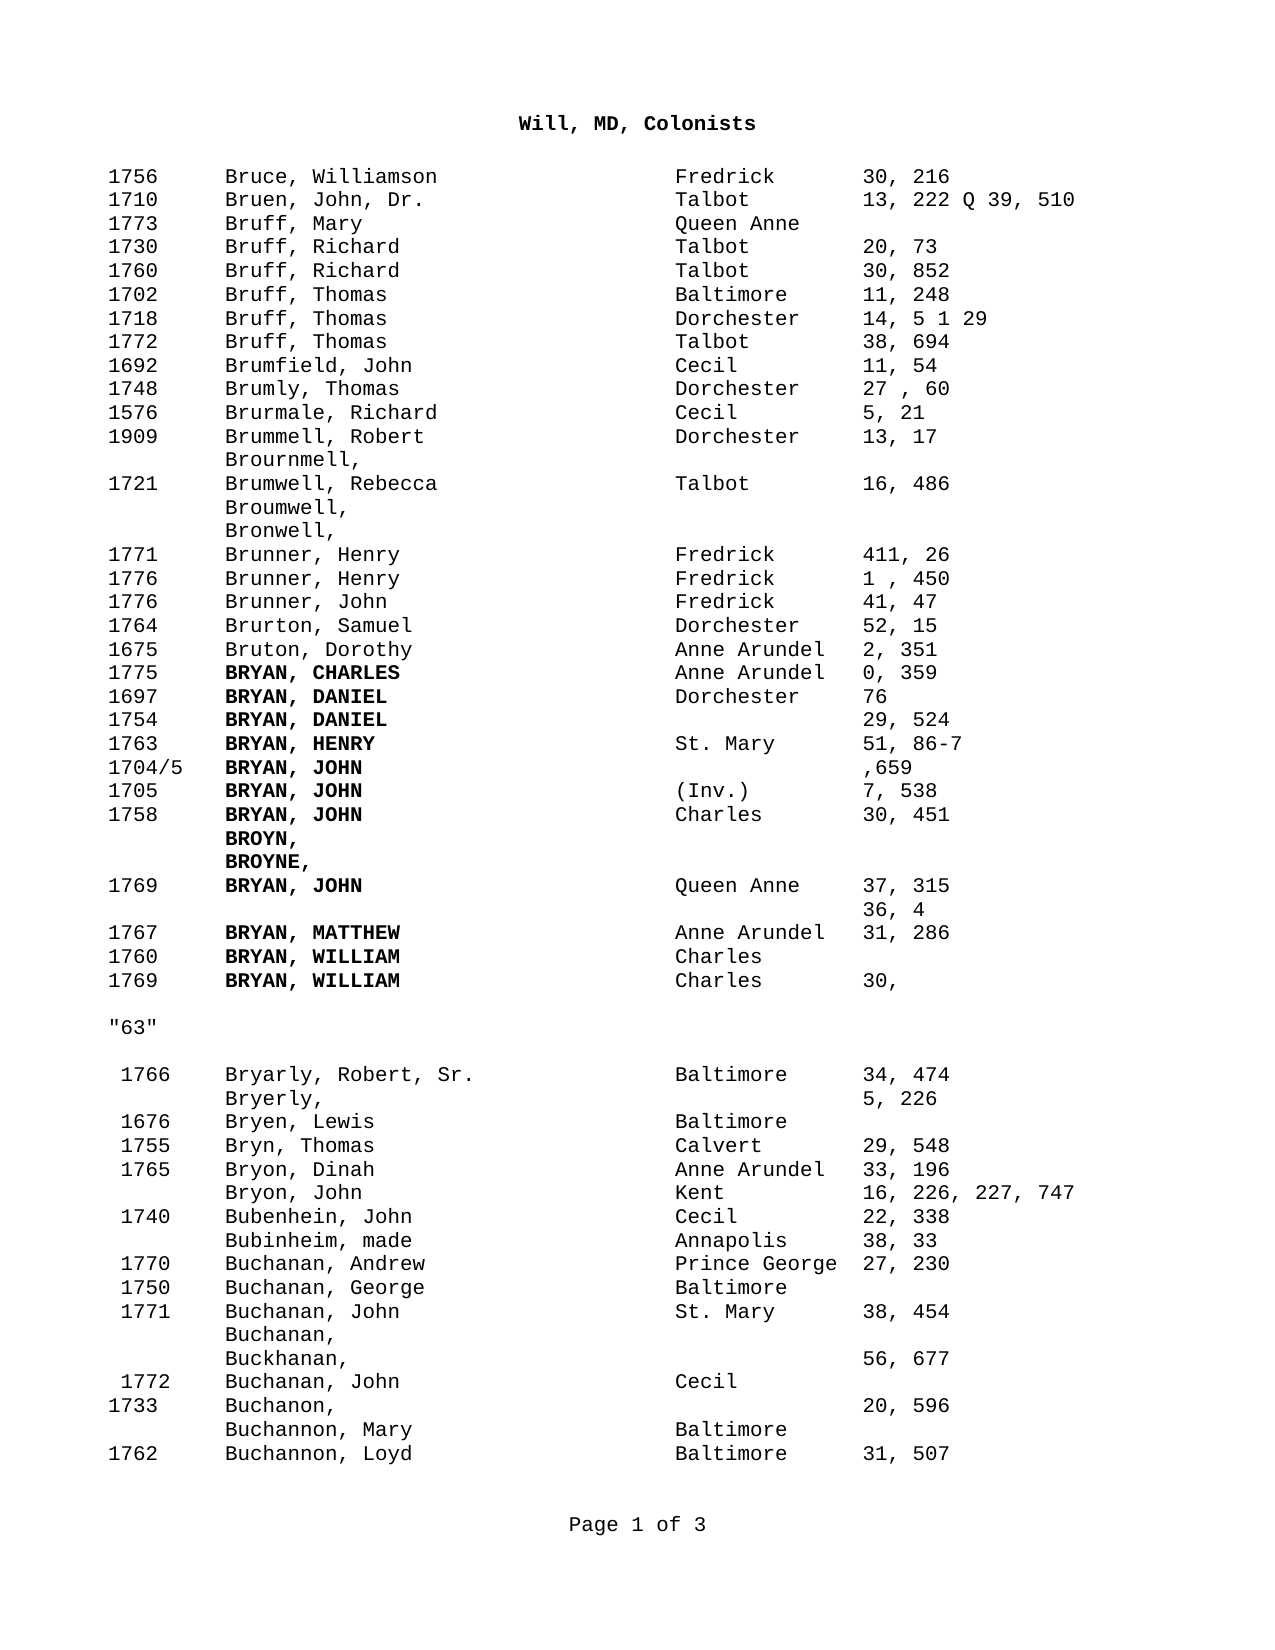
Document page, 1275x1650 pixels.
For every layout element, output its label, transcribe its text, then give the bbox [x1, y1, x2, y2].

text 1697 BRYAN, DANIEL Dorchester 76 [108, 686, 1200, 709]
text 1764 Brurton, Samuel Dorchester 52, 15 [108, 615, 1200, 638]
text 1765 Bryon, Dinah Anne Arundel 33, 196 [108, 1159, 1200, 1182]
text 1702 Bruff, Thomas Baltimore 11, 248 [108, 284, 1200, 307]
text 1769 BRYAN, JOHN Queen Anne 37, 315 [108, 875, 1200, 899]
text 1772 Bruff, Thomas Talbot 38, 694 [108, 331, 1200, 355]
text 1756 Bruce, Williamson Fredrick 30, 216 [108, 166, 1200, 189]
text 1755 Bryn, Thomas Calvert 29, 548 [108, 1135, 1200, 1159]
text 1705 BRYAN, JOHN (Inv.) 7, 538 [108, 780, 1200, 804]
text 1763 BRYAN, HENRY St. Mary 51, 86‑7 [108, 733, 1200, 757]
text 1692 Brumfield, John Cecil 11, 54 [108, 355, 1200, 378]
text 1721 Brumwell, Rebecca Talbot 16, 486 [108, 473, 1200, 497]
text 1750 Buchanan, George Baltimore [108, 1277, 1200, 1301]
text BROYN, [108, 828, 1200, 851]
text 1775 BRYAN, CHARLES Anne Arundel 0, 359 [108, 662, 1200, 686]
text Bryon, John Kent 16, 226, 227, 747 [108, 1182, 1200, 1206]
text 1909 Brummell, Robert Dorchester 13, 17 [108, 426, 1200, 449]
text 1767 BRYAN, MATTHEW Anne Arundel 31, 286 [108, 922, 1200, 946]
text BROYNE, [108, 851, 1200, 875]
text 1773 Bruff, Mary Queen Anne [108, 213, 1200, 237]
text Buckhanan, 56, 677 [108, 1348, 1200, 1372]
text 1771 Brunner, Henry Fredrick 411, 26 [108, 544, 1200, 568]
text 1675 Bruton, Dorothy Anne Arundel 2, 351 [108, 638, 1200, 662]
text 1766 Bryarly, Robert, Sr. Baltimore 34, 474 [108, 1064, 1200, 1088]
text 1748 Brumly, Thomas Dorchester 27 , 60 [108, 378, 1200, 402]
text 1704/5 BRYAN, JOHN ,659 [108, 757, 1200, 780]
text 1576 Brurmale, Richard Cecil 5, 21 [108, 402, 1200, 426]
text 1776 Brunner, Henry Fredrick 1 , 450 [108, 568, 1200, 591]
text Bubinheim, made Annapolis 38, 33 [108, 1230, 1200, 1253]
text 1776 Brunner, John Fredrick 41, 47 [108, 591, 1200, 615]
text 1740 Bubenhein, John Cecil 22, 338 [108, 1206, 1200, 1230]
text 1718 Bruff, Thomas Dorchester 14, 5 1 29 [108, 307, 1200, 331]
text Buchannon, Mary Baltimore [108, 1419, 1200, 1442]
text Bryerly, 5, 226 [108, 1088, 1200, 1111]
text 1710 Bruen, John, Dr. Talbot 13, 222 Q 39, 510 [108, 189, 1200, 213]
text Buchanan, [108, 1324, 1200, 1348]
text 1772 Buchanan, John Cecil [108, 1372, 1200, 1395]
text 1758 BRYAN, JOHN Charles 30, 451 [108, 804, 1200, 828]
text Bronwell, [108, 520, 1200, 544]
text "63" [108, 1017, 1200, 1041]
text 1754 BRYAN, DANIEL 29, 524 [108, 709, 1200, 733]
text 1760 Bruff, Richard Talbot 30, 852 [108, 260, 1200, 284]
text 36, 4 [108, 899, 1200, 922]
text 1771 Buchanan, John St. Mary 38, 454 [108, 1301, 1200, 1324]
text Broumwell, [108, 497, 1200, 520]
text Brournmell, [108, 449, 1200, 473]
text 1762 Buchannon, Loyd Baltimore 31, 507 [108, 1442, 1200, 1466]
text 1769 BRYAN, WILLIAM Charles 30, [108, 969, 1200, 993]
text 1733 Buchanon, 20, 596 [108, 1395, 1200, 1419]
text 1676 Bryen, Lewis Baltimore [108, 1111, 1200, 1135]
text 1770 Buchanan, Andrew Prince George 27, 230 [108, 1253, 1200, 1277]
text 1730 Bruff, Richard Talbot 20, 73 [108, 237, 1200, 260]
text 1760 BRYAN, WILLIAM Charles [108, 946, 1200, 969]
